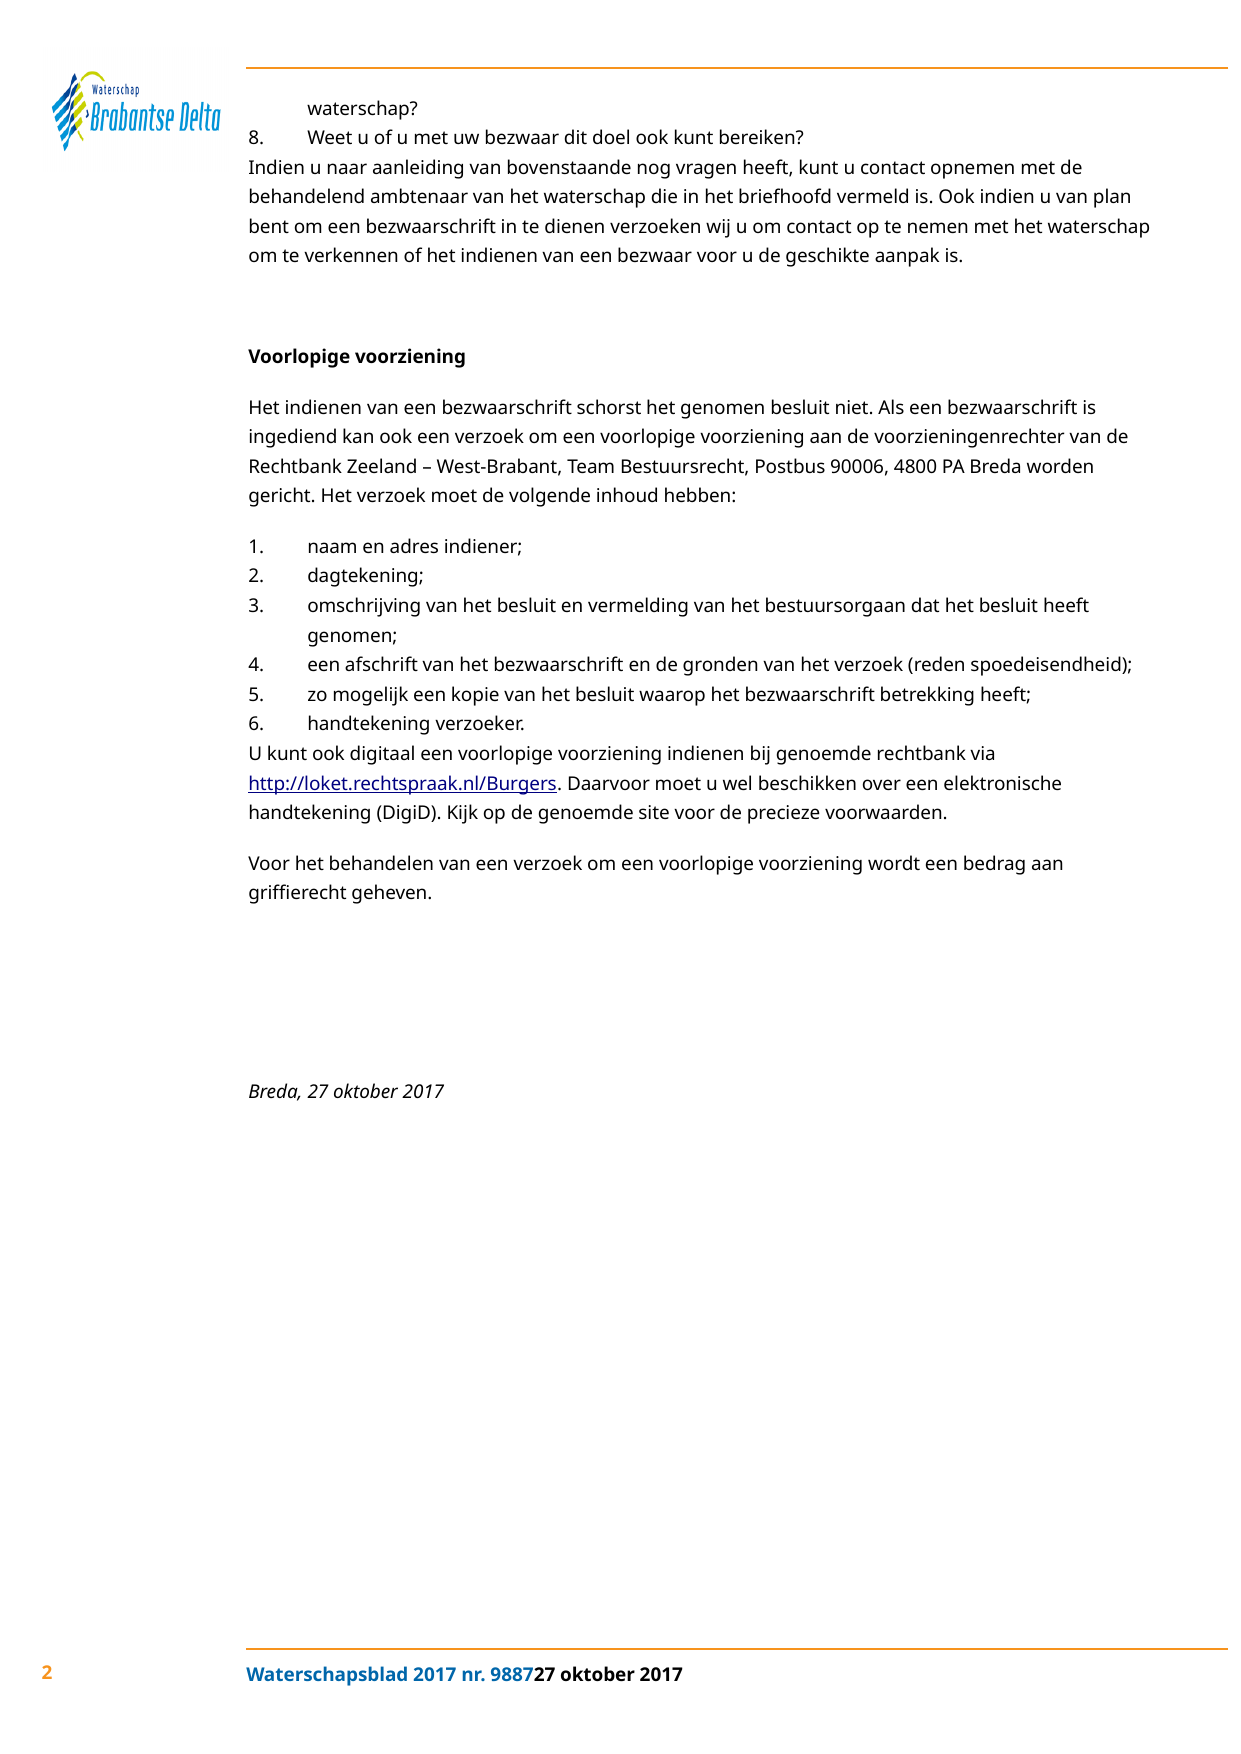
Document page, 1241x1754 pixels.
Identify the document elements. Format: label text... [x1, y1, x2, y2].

picture [41, 47, 231, 172]
text Indien u naar aanleiding van bovenstaande nog vragen heeft, kunt u contact opnemen met de behandelend ambtenaar van het waterschap die in het briefhoofd vermeld is. Ook indien u van plan bent om een bezwaarschrift in te dienen verzoeken wij u om contact op te nemen met het waterschap om te verkennen of het indienen van een bezwaar voor u de geschikte aanpak is. [248, 154, 1152, 268]
text Voor het behandelen van een verzoek om een voorlopige voorziening wordt een bedrag aan griffierecht geheven. [248, 850, 1152, 905]
list Weet u of u met uw bezwaar dit doel ook kunt bereiken? [248, 124, 1152, 150]
list omschrijving van het besluit en vermelding van het bestuursorgaan dat het besluit heeft genomen; [248, 592, 1152, 648]
list handtekening verzoeker. [248, 711, 1152, 736]
list waterschap? [248, 95, 1152, 121]
text Breda, 27 oktober 2017 [248, 1078, 1152, 1104]
list zo mogelijk een kopie van het besluit waarop het bezwaarschrift betrekking heeft; [248, 681, 1152, 707]
text Voorlopige voorziening [248, 343, 1152, 369]
text U kunt ook digitaal een voorlopige voorziening indienen bij genoemde rechtbank via http://loket.rechtspraak.nl/Burgers. Daarvoor moet u wel beschikken over een elektronische handtekening (DigiD). Kijk op de genoemde site voor de precieze voorwaarden. [248, 740, 1152, 825]
list naam en adres indiener; [248, 533, 1152, 559]
list een afschrift van het bezwaarschrift en de gronden van het verzoek (reden spoedeisendheid); [248, 651, 1152, 677]
text Het indienen van een bezwaarschrift schorst het genomen besluit niet. Als een bezwaarschrift is ingediend kan ook een verzoek om een voorlopige voorziening aan de voorzieningenrechter van de Rechtbank Zeeland – West-Brabant, Team Bestuursrecht, Postbus 90006, 4800 PA Breda worden gericht. Het verzoek moet de volgende inhoud hebben: [248, 394, 1152, 508]
list dagtekening; [248, 563, 1152, 588]
